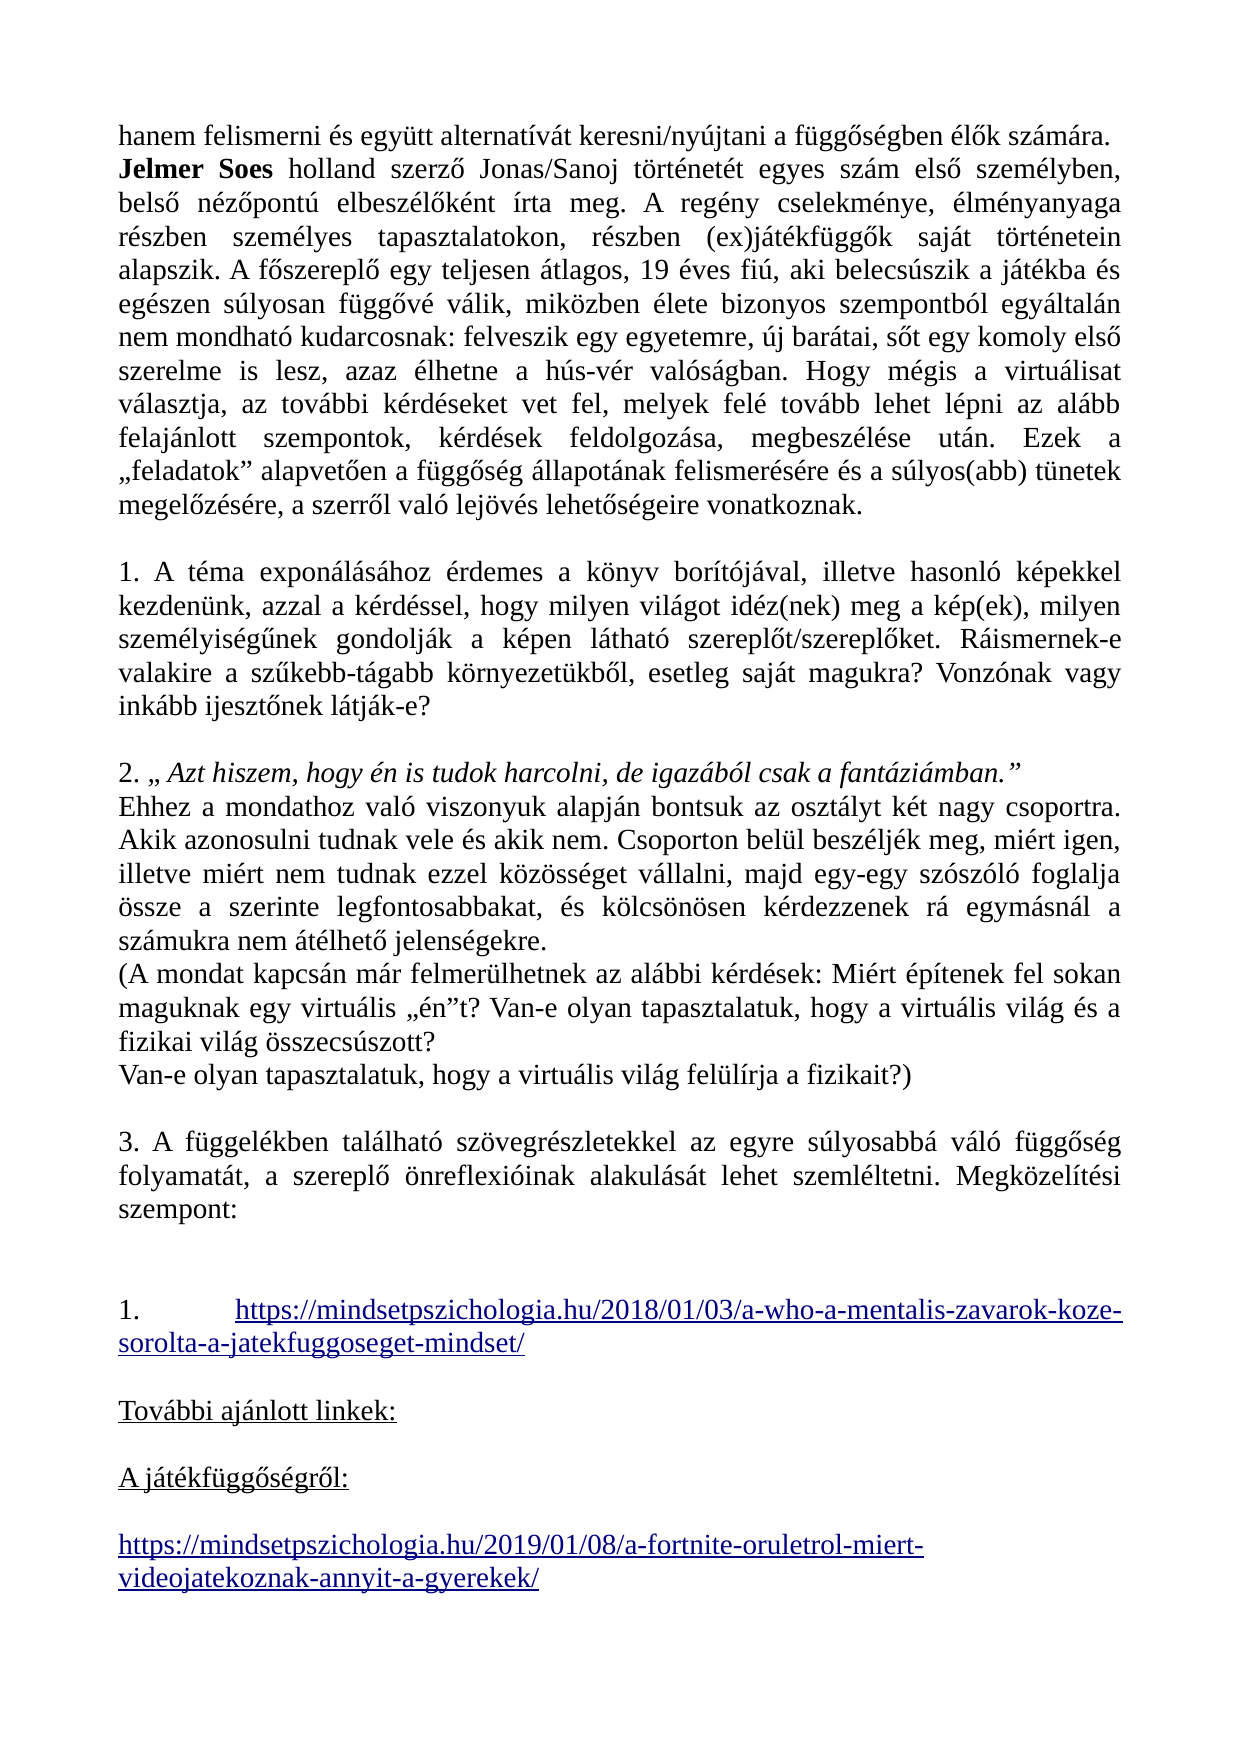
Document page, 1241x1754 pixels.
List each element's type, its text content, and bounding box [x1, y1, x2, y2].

text hanem felismerni és együtt alternatívát keresni/nyújtani a függőségben élők számára. [118, 118, 1122, 152]
text Van-e olyan tapasztalatuk, hogy a virtuális világ felülírja a fizikait?) [118, 1057, 1122, 1091]
text (A mondat kapcsán már felmerülhetnek az alábbi kérdések: Miért építenek fel sokan maguknak egy virtuális „én”t? Van-e olyan tapasztalatuk, hogy a virtuális világ és a fizikai világ összecsúszott? [118, 957, 1122, 1057]
text 3. A függelékben található szövegrészletekkel az egyre súlyosabbá váló függőség folyamatát, a szereplő önreflexióinak alakulását lehet szemléltetni. Megközelítési szempont: [118, 1124, 1122, 1225]
text 1. A téma exponálásához érdemes a könyv borítójával, illetve hasonló képekkel kezdenünk, azzal a kérdéssel, hogy milyen világot idéz(nek) meg a kép(ek), milyen személyiségűnek gondolják a képen látható szereplőt/szereplőket. Ráismernek-e valakire a szűkebb-tágabb környezetükből, esetleg saját magukra? Vonzónak vagy inkább ijesztőnek látják-e? [118, 554, 1122, 722]
text Jelmer Soes holland szerző Jonas/Sanoj történetét egyes szám első személyben, belső nézőpontú elbeszélőként írta meg. A regény cselekménye, élményanyaga részben személyes tapasztalatokon, részben (ex)játékfüggők saját történetein alapszik. A főszereplő egy teljesen átlagos, 19 éves fiú, aki belecsúszik a játékba és egészen súlyosan függővé válik, miközben élete bizonyos szempontból egyáltalán nem mondható kudarcosnak: felveszik egy egyetemre, új barátai, sőt egy komoly első szerelme is lesz, azaz élhetne a hús-vér valóságban. Hogy mégis a virtuálisat választja, az további kérdéseket vet fel, melyek felé tovább lehet lépni az alább felajánlott szempontok, kérdések feldolgozása, megbeszélése után. Ezek a „feladatok” alapvetően a függőség állapotának felismerésére és a súlyos(abb) tünetek megelőzésére, a szerről való lejövés lehetőségeire vonatkoznak. [118, 152, 1122, 521]
text https://mindsetpszichologia.hu/2019/01/08/a-fortnite-oruletrol-miert-videojatekoznak-annyit-a-gyerekek/ [118, 1527, 1122, 1594]
text További ajánlott linkek: [118, 1393, 1122, 1426]
text Ehhez a mondathoz való viszonyuk alapján bontsuk az osztályt két nagy csoportra. Akik azonosulni tudnak vele és akik nem. Csoporton belül beszéljék meg, miért igen, illetve miért nem tudnak ezzel közösséget vállalni, majd egy-egy szószóló foglalja össze a szerinte legfontosabbakat, és kölcsönösen kérdezzenek rá egymásnál a számukra nem átélhető jelenségekre. [118, 789, 1122, 957]
text 1. https://mindsetpszichologia.hu/2018/01/03/a-who-a-mentalis-zavarok-koze-sorolta-a-jatekfuggoseget-mindset/ [118, 1292, 1122, 1359]
text A játékfüggőségről: [118, 1460, 1122, 1493]
text 2. „ Azt hiszem, hogy én is tudok harcolni, de igazából csak a fantáziámban.” [118, 755, 1122, 789]
